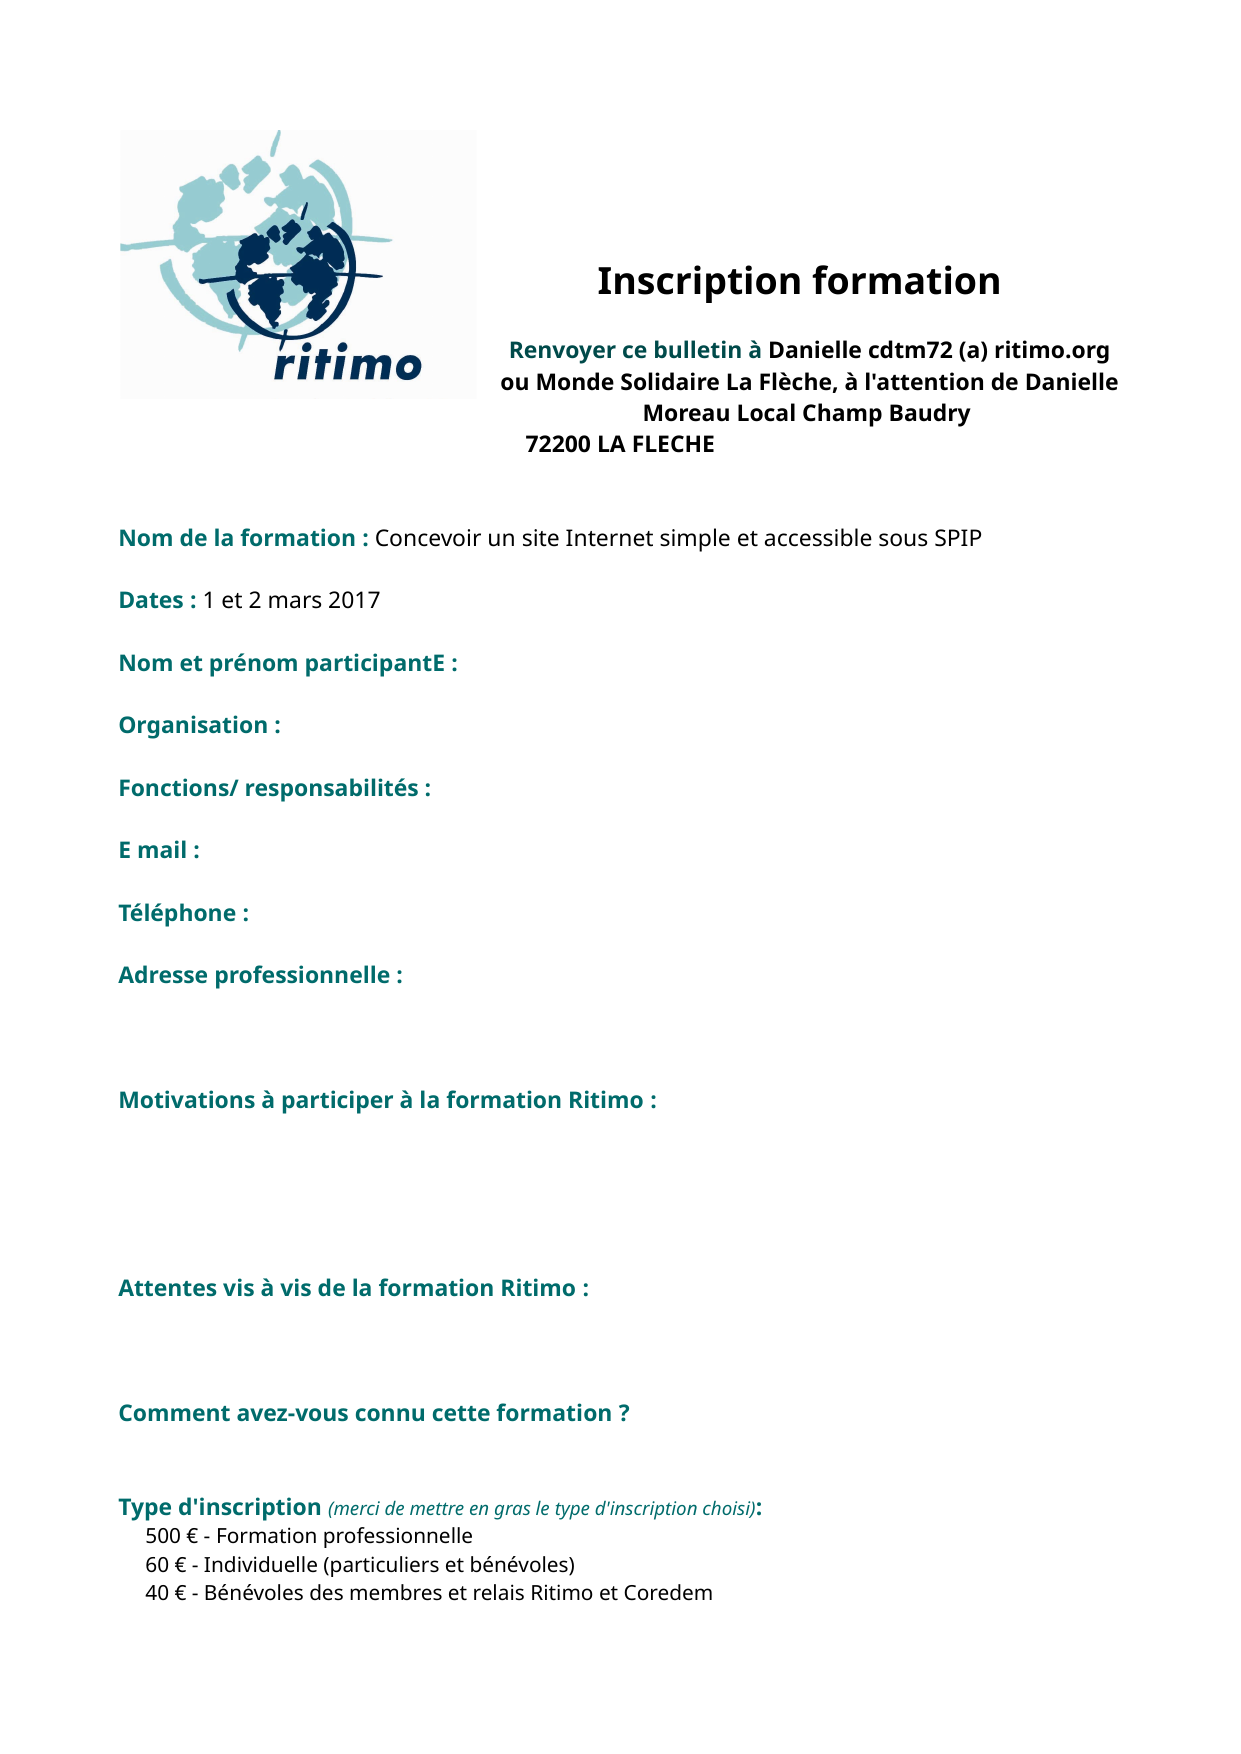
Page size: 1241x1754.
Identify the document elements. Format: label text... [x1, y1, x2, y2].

text Organisation : [118, 709, 1122, 740]
text Fonctions/ responsabilités : [118, 772, 1122, 803]
text Dates : 1 et 2 mars 2017 [118, 584, 1122, 615]
text Renvoyer ce bulletin à Danielle cdtm72 (a) ritimo.org ou Monde Solidaire La Flèche, à l'attention de Danielle Moreau Local Champ Baudry 72200 LA FLECHE [118, 334, 1122, 459]
text Adresse professionnelle : [118, 959, 1122, 990]
text E mail : [118, 834, 1122, 865]
text Attentes vis à vis de la formation Ritimo : [118, 1272, 1122, 1303]
text Téléphone : [118, 897, 1122, 928]
text Nom de la formation : Concevoir un site Internet simple et accessible sous SPIP [118, 522, 1122, 553]
text Inscription formation [478, 254, 1122, 305]
text  40 € - Bénévoles des membres et relais Ritimo et Coredem [118, 1578, 1122, 1607]
text Comment avez-vous connu cette formation ? [118, 1397, 1122, 1428]
text Nom et prénom participantE : [118, 647, 1122, 678]
text Type d'inscription (merci de mettre en gras le type d'inscription choisi): [118, 1490, 1122, 1522]
text  500 € - Formation professionnelle [118, 1522, 1122, 1550]
picture [120, 130, 477, 399]
text Motivations à participer à la formation Ritimo : [118, 1084, 1122, 1115]
text  60 € - Individuelle (particuliers et bénévoles) [118, 1550, 1122, 1578]
